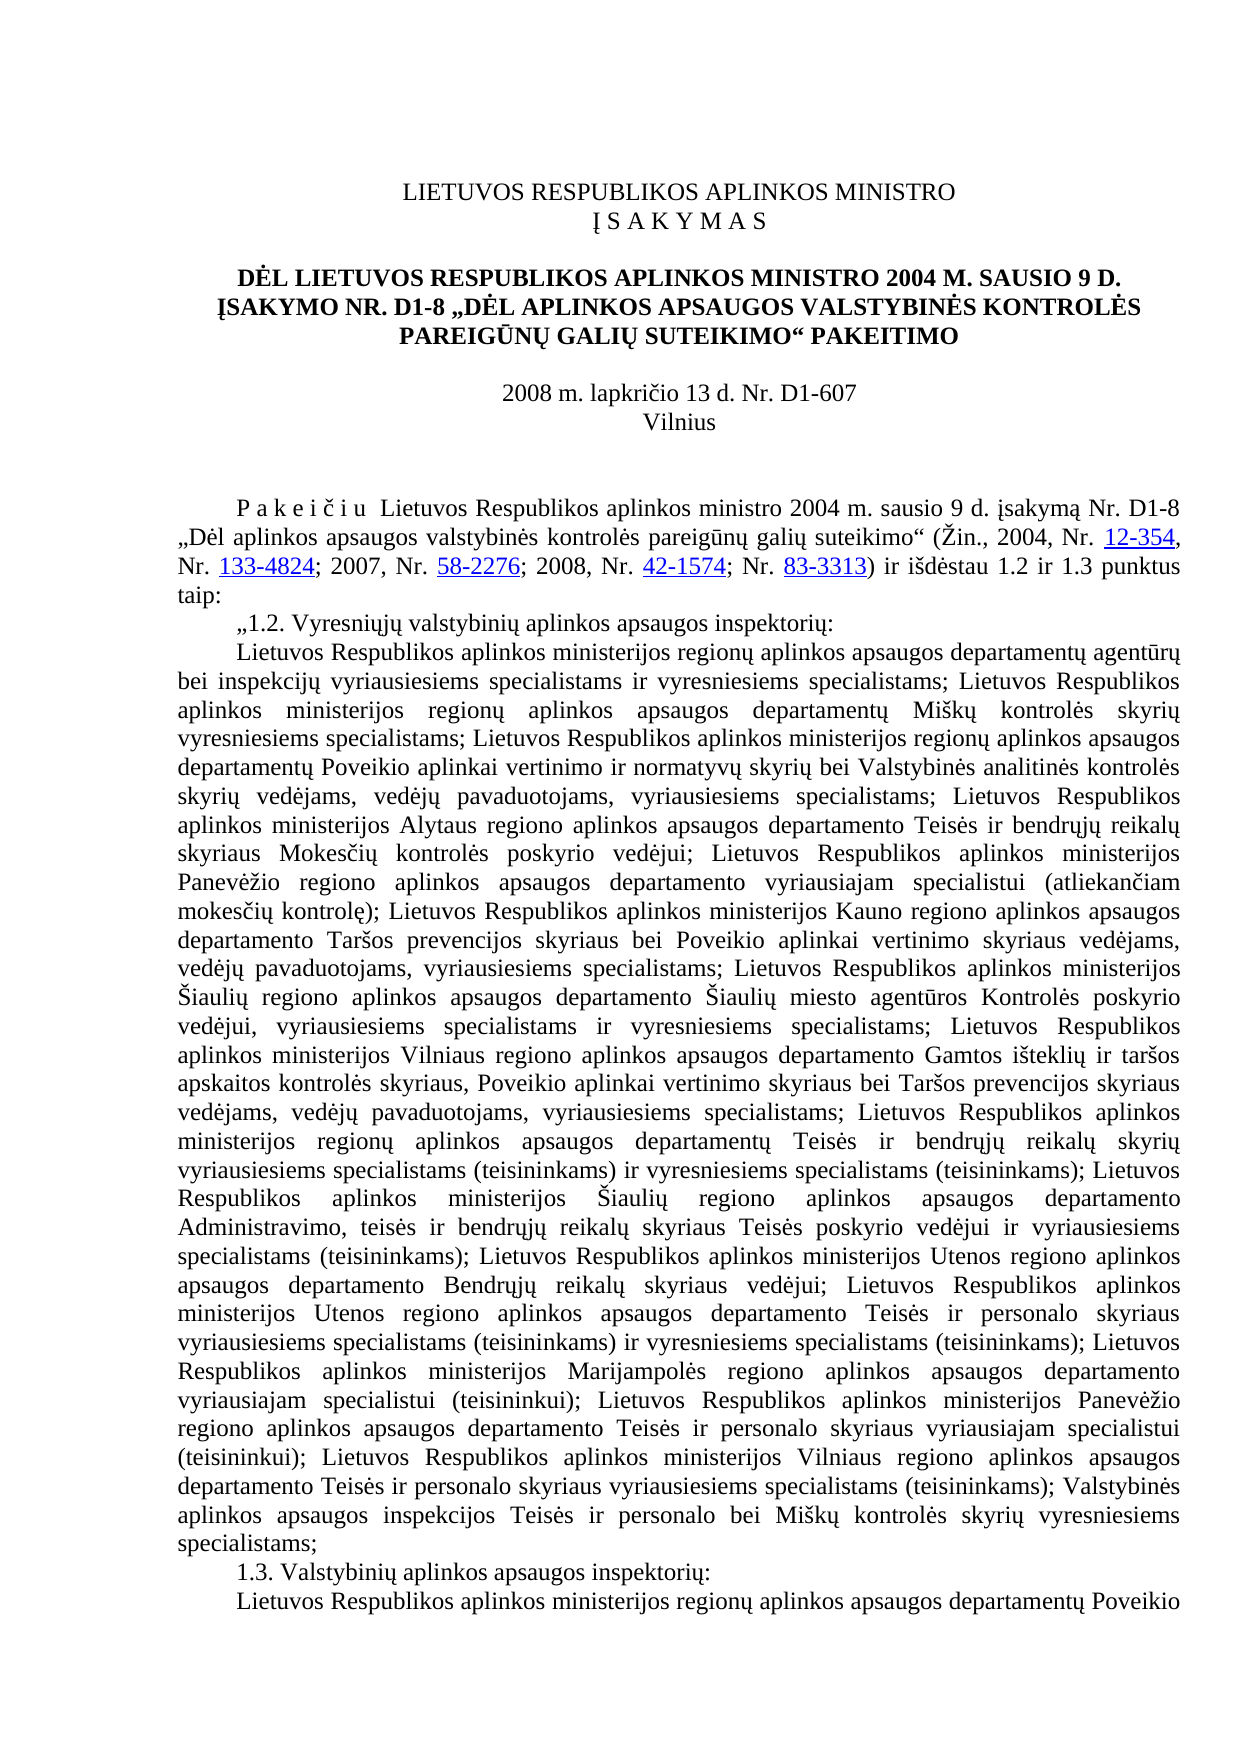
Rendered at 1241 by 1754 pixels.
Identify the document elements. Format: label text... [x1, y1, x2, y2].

text Vilnius [177, 407, 1181, 436]
text Pakeičiu Lietuvos Respublikos aplinkos ministro 2004 m. sausio 9 d. įsakymą Nr. D1-8 „Dėl aplinkos apsaugos valstybinės kontrolės pareigūnų galių suteikimo“ (Žin., 2004, Nr. 12-354, Nr. 133-4824; 2007, Nr. 58-2276; 2008, Nr. 42-1574; Nr. 83-3313) ir išdėstau 1.2 ir 1.3 punktus taip: [177, 493, 1181, 608]
text ĮSAKYMAS [177, 206, 1181, 235]
text DĖL LIETUVOS RESPUBLIKOS APLINKOS MINISTRO 2004 M. SAUSIO 9 D. ĮSAKYMO NR. D1-8 „DĖL APLINKOS APSAUGOS VALSTYBINĖS KONTROLĖS PAREIGŪNŲ GALIŲ SUTEIKIMO“ PAKEITIMO [177, 263, 1181, 350]
text 2008 m. lapkričio 13 d. Nr. D1-607 [177, 378, 1181, 407]
text „1.2. Vyresniųjų valstybinių aplinkos apsaugos inspektorių: [177, 608, 1181, 637]
text 1.3. Valstybinių aplinkos apsaugos inspektorių: [177, 1557, 1181, 1586]
text LIETUVOS RESPUBLIKOS APLINKOS MINISTRO [177, 177, 1181, 206]
text Lietuvos Respublikos aplinkos ministerijos regionų aplinkos apsaugos departamentų agentūrų bei inspekcijų vyriausiesiems specialistams ir vyresniesiems specialistams; Lietuvos Respublikos aplinkos ministerijos regionų aplinkos apsaugos departamentų Miškų kontrolės skyrių vyresniesiems specialistams; Lietuvos Respublikos aplinkos ministerijos regionų aplinkos apsaugos departamentų Poveikio aplinkai vertinimo ir normatyvų skyrių bei Valstybinės analitinės kontrolės skyrių vedėjams, vedėjų pavaduotojams, vyriausiesiems specialistams; Lietuvos Respublikos aplinkos ministerijos Alytaus regiono aplinkos apsaugos departamento Teisės ir bendrųjų reikalų skyriaus Mokesčių kontrolės poskyrio vedėjui; Lietuvos Respublikos aplinkos ministerijos Panevėžio regiono aplinkos apsaugos departamento vyriausiajam specialistui (atliekančiam mokesčių kontrolę); Lietuvos Respublikos aplinkos ministerijos Kauno regiono aplinkos apsaugos departamento Taršos prevencijos skyriaus bei Poveikio aplinkai vertinimo skyriaus vedėjams, vedėjų pavaduotojams, vyriausiesiems specialistams; Lietuvos Respublikos aplinkos ministerijos Šiaulių regiono aplinkos apsaugos departamento Šiaulių miesto agentūros Kontrolės poskyrio vedėjui, vyriausiesiems specialistams ir vyresniesiems specialistams; Lietuvos Respublikos aplinkos ministerijos Vilniaus regiono aplinkos apsaugos departamento Gamtos išteklių ir taršos apskaitos kontrolės skyriaus, Poveikio aplinkai vertinimo skyriaus bei Taršos prevencijos skyriaus vedėjams, vedėjų pavaduotojams, vyriausiesiems specialistams; Lietuvos Respublikos aplinkos ministerijos regionų aplinkos apsaugos departamentų Teisės ir bendrųjų reikalų skyrių vyriausiesiems specialistams (teisininkams) ir vyresniesiems specialistams (teisininkams); Lietuvos Respublikos aplinkos ministerijos Šiaulių regiono aplinkos apsaugos departamento Administravimo, teisės ir bendrųjų reikalų skyriaus Teisės poskyrio vedėjui ir vyriausiesiems specialistams (teisininkams); Lietuvos Respublikos aplinkos ministerijos Utenos regiono aplinkos apsaugos departamento Bendrųjų reikalų skyriaus vedėjui; Lietuvos Respublikos aplinkos ministerijos Utenos regiono aplinkos apsaugos departamento Teisės ir personalo skyriaus vyriausiesiems specialistams (teisininkams) ir vyresniesiems specialistams (teisininkams); Lietuvos Respublikos aplinkos ministerijos Marijampolės regiono aplinkos apsaugos departamento vyriausiajam specialistui (teisininkui); Lietuvos Respublikos aplinkos ministerijos Panevėžio regiono aplinkos apsaugos departamento Teisės ir personalo skyriaus vyriausiajam specialistui (teisininkui); Lietuvos Respublikos aplinkos ministerijos Vilniaus regiono aplinkos apsaugos departamento Teisės ir personalo skyriaus vyriausiesiems specialistams (teisininkams); Valstybinės aplinkos apsaugos inspekcijos Teisės ir personalo bei Miškų kontrolės skyrių vyresniesiems specialistams; [177, 637, 1181, 1557]
text Lietuvos Respublikos aplinkos ministerijos regionų aplinkos apsaugos departamentų Poveikio [177, 1586, 1181, 1615]
